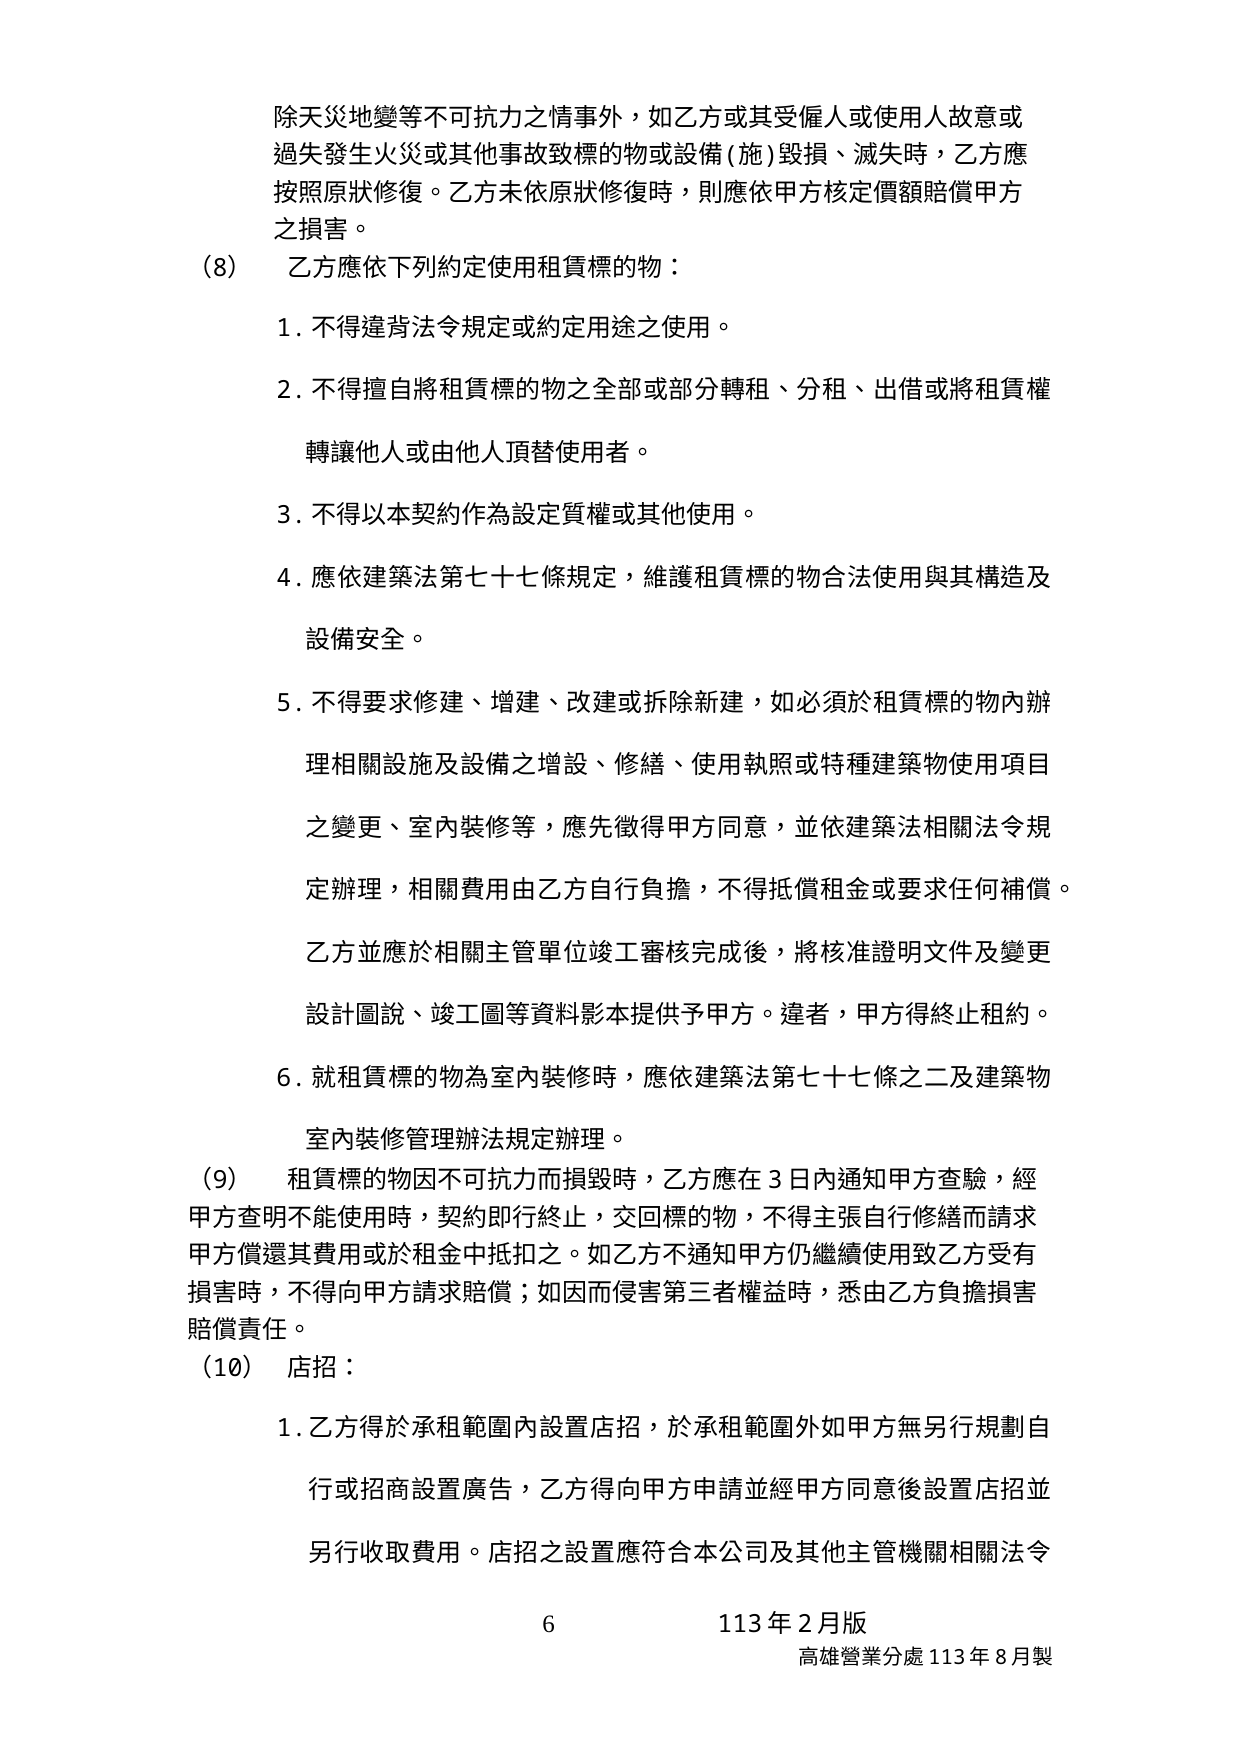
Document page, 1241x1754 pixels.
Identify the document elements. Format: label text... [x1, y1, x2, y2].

list 不得擅自將租賃標的物之全部或部分轉租、分租、出借或將租賃權轉讓他人或由他人頂替使用者。 [276, 346, 1053, 471]
list 就租賃標的物為室內裝修時，應依建築法第七十七條之二及建築物室內裝修管理辦法規定辦理。 [276, 1034, 1053, 1159]
list 不得要求修建、增建、改建或拆除新建，如必須於租賃標的物內辦理相關設施及設備之增設、修繕、使用執照或特種建築物使用項目之變更、室內裝修等，應先徵得甲方同意，並依建築法相關法令規定辦理，相關費用由乙方自行負擔，不得抵償租金或要求任何補償。乙方並應於相關主管單位竣工審核完成後，將核准證明文件及變更設計圖說、竣工圖等資料影本提供予甲方。違者，甲方得終止租約。 [276, 659, 1053, 1034]
list 應依建築法第七十七條規定，維護租賃標的物合法使用與其構造及設備安全。 [276, 534, 1053, 659]
list 不得違背法令規定或約定用途之使用。 [276, 284, 1053, 346]
list 不得以本契約作為設定質權或其他使用。 [276, 471, 1053, 534]
list 乙方得於承租範圍內設置店招，於承租範圍外如甲方無另行規劃自行或招商設置廣告，乙方得向甲方申請並經甲方同意後設置店招並另行收取費用。店招之設置應符合本公司及其他主管機關相關法令規定。 [276, 1384, 1053, 1571]
text 除天災地變等不可抗力之情事外，如乙方或其受僱人或使用人故意或過失發生火災或其他事故致標的物或設備(施)毀損、滅失時，乙方應按照原狀修復。乙方未依原狀修復時，則應依甲方核定價額賠償甲方之損害。 [273, 96, 1047, 246]
list 租賃標的物因不可抗力而損毀時，乙方應在3日內通知甲方查驗，經甲方查明不能使用時，契約即行終止，交回標的物，不得主張自行修繕而請求甲方償還其費用或於租金中抵扣之。如乙方不通知甲方仍繼續使用致乙方受有損害時，不得向甲方請求賠償；如因而侵害第三者權益時，悉由乙方負擔損害賠償責任。 [187, 1159, 1047, 1346]
list 乙方應依下列約定使用租賃標的物： [187, 246, 1047, 284]
list 店招： [187, 1346, 1047, 1384]
